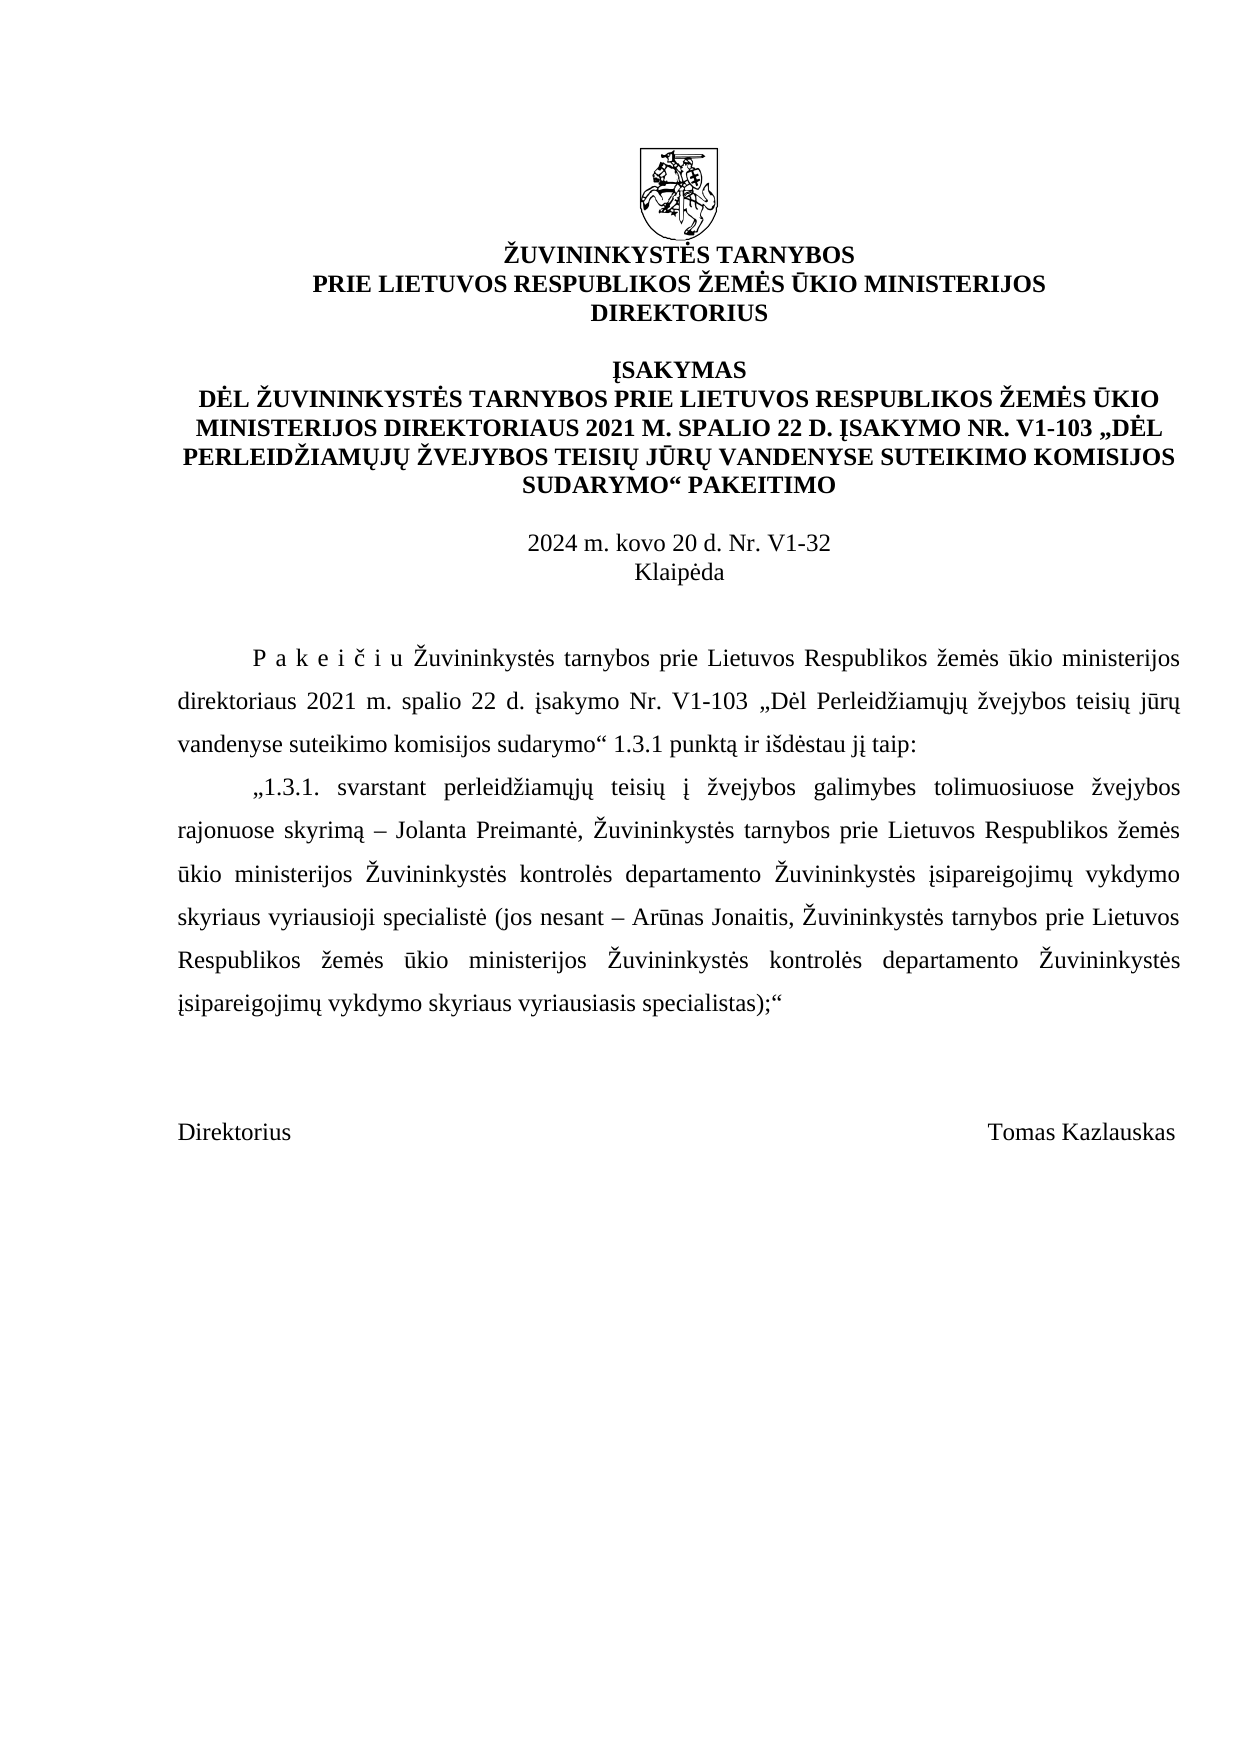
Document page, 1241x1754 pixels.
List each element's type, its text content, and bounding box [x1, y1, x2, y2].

text P a k e i č i u Žuvininkystės tarnybos prie Lietuvos Respublikos žemės ūkio ministerijos direktoriaus 2021 m. spalio 22 d. įsakymo Nr. V1-103 „Dėl Perleidžiamųjų žvejybos teisių jūrų vandenyse suteikimo komisijos sudarymo“ 1.3.1 punktą ir išdėstau jį taip: [177, 643, 1181, 758]
text 2024 m. kovo 20 d. Nr. V1-32 [177, 528, 1181, 557]
text Direktorius Tomas Kazlauskas [177, 1117, 1181, 1146]
text DIREKTORIUS [177, 298, 1181, 327]
text DĖL ŽUVININKYSTĖS TARNYBOS PRIE LIETUVOS RESPUBLIKOS ŽEMĖS ŪKIO MINISTERIJOS DIREKTORIAUS 2021 M. SPALIO 22 D. ĮSAKYMO NR. V1-103 „DĖL PERLEIDŽIAMŲJŲ ŽVEJYBOS TEISIŲ JŪRŲ VANDENYSE SUTEIKIMO KOMISIJOS SUDARYMO“ PAKEITIMO [177, 384, 1181, 499]
text ŽUVININKYSTĖS TARNYBOS [177, 241, 1181, 269]
text „1.3.1. svarstant perleidžiamųjų teisių į žvejybos galimybes tolimuosiuose žvejybos rajonuose skyrimą – Jolanta Preimantė, Žuvininkystės tarnybos prie Lietuvos Respublikos žemės ūkio ministerijos Žuvininkystės kontrolės departamento Žuvininkystės įsipareigojimų vykdymo skyriaus vyriausioji specialistė (jos nesant – Arūnas Jonaitis, Žuvininkystės tarnybos prie Lietuvos Respublikos žemės ūkio ministerijos Žuvininkystės kontrolės departamento Žuvininkystės įsipareigojimų vykdymo skyriaus vyriausiasis specialistas);“ [177, 772, 1181, 1017]
text ĮSAKYMAS [177, 356, 1181, 384]
text Klaipėda [177, 557, 1181, 586]
text PRIE LIETUVOS RESPUBLIKOS ŽEMĖS ŪKIO MINISTERIJOS [177, 269, 1181, 298]
